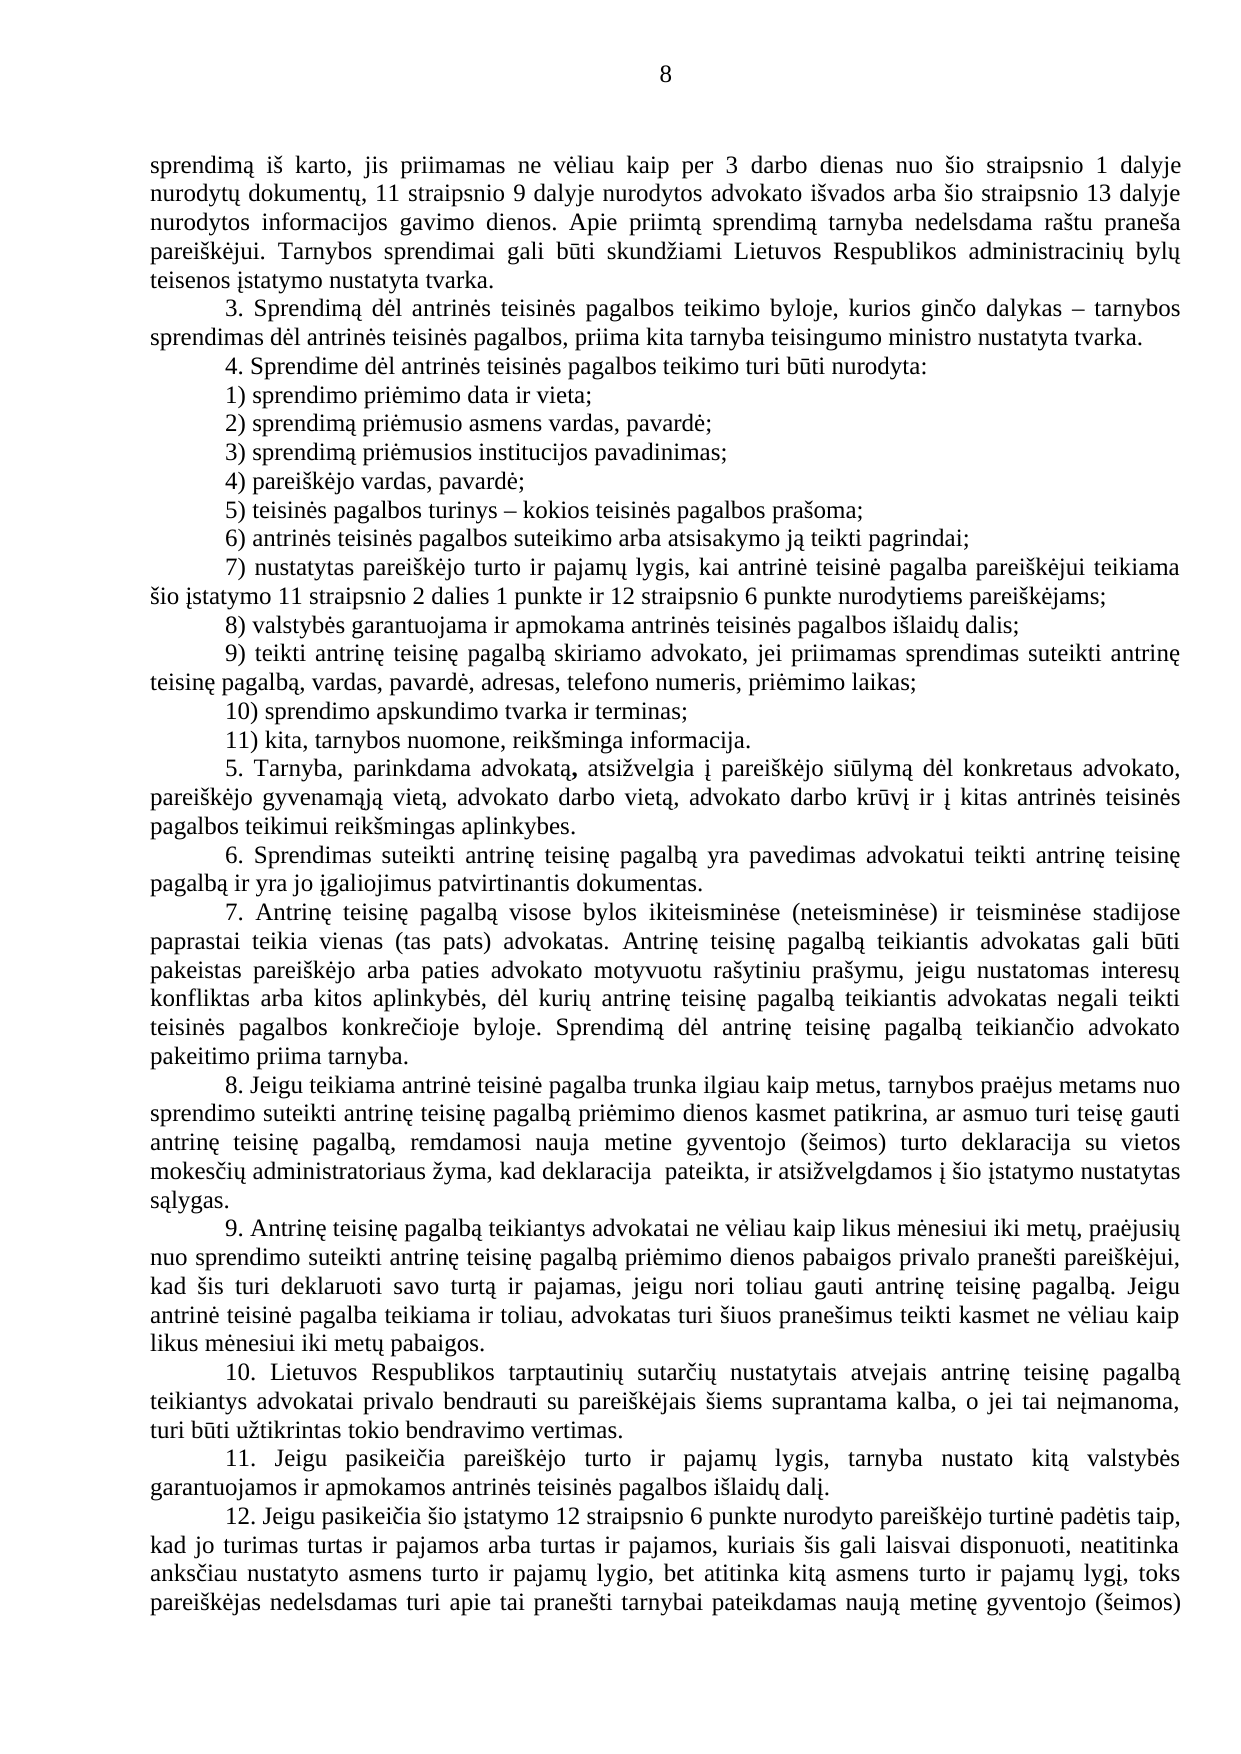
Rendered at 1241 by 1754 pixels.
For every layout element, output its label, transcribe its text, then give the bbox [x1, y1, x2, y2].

text 5) teisinės pagalbos turinys – kokios teisinės pagalbos prašoma; [150, 495, 1181, 523]
text 5. Tarnyba, parinkdama advokatą, atsižvelgia į pareiškėjo siūlymą dėl konkretaus advokato, pareiškėjo gyvenamąją vietą, advokato darbo vietą, advokato darbo krūvį ir į kitas antrinės teisinės pagalbos teikimui reikšmingas aplinkybes. [150, 753, 1181, 840]
text 6) antrinės teisinės pagalbos suteikimo arba atsisakymo ją teikti pagrindai; [150, 523, 1181, 552]
text 7) nustatytas pareiškėjo turto ir pajamų lygis, kai antrinė teisinė pagalba pareiškėjui teikiama šio įstatymo 11 straipsnio 2 dalies 1 punkte ir 12 straipsnio 6 punkte nurodytiems pareiškėjams; [150, 552, 1181, 610]
text 1) sprendimo priėmimo data ir vieta; [150, 380, 1181, 408]
text sprendimą iš karto, jis priimamas ne vėliau kaip per 3 darbo dienas nuo šio straipsnio 1 dalyje nurodytų dokumentų, 11 straipsnio 9 dalyje nurodytos advokato išvados arba šio straipsnio 13 dalyje nurodytos informacijos gavimo dienos. Apie priimtą sprendimą tarnyba nedelsdama raštu praneša pareiškėjui. Tarnybos sprendimai gali būti skundžiami Lietuvos Respublikos administracinių bylų teisenos įstatymo nustatyta tvarka. [150, 150, 1181, 293]
text 2) sprendimą priėmusio asmens vardas, pavardė; [150, 408, 1181, 437]
text 10. Lietuvos Respublikos tarptautinių sutarčių nustatytais atvejais antrinę teisinę pagalbą teikiantys advokatai privalo bendrauti su pareiškėjais šiems suprantama kalba, o jei tai neįmanoma, turi būti užtikrintas tokio bendravimo vertimas. [150, 1357, 1181, 1443]
text 9) teikti antrinę teisinę pagalbą skiriamo advokato, jei priimamas sprendimas suteikti antrinę teisinę pagalbą, vardas, pavardė, adresas, telefono numeris, priėmimo laikas; [150, 638, 1181, 696]
text 7. Antrinę teisinę pagalbą visose bylos ikiteisminėse (neteisminėse) ir teisminėse stadijose paprastai teikia vienas (tas pats) advokatas. Antrinę teisinę pagalbą teikiantis advokatas gali būti pakeistas pareiškėjo arba paties advokato motyvuotu rašytiniu prašymu, jeigu nustatomas interesų konfliktas arba kitos aplinkybės, dėl kurių antrinę teisinę pagalbą teikiantis advokatas negali teikti teisinės pagalbos konkrečioje byloje. Sprendimą dėl antrinę teisinę pagalbą teikiančio advokato pakeitimo priima tarnyba. [150, 897, 1181, 1070]
text 4. Sprendime dėl antrinės teisinės pagalbos teikimo turi būti nurodyta: [150, 351, 1181, 380]
text 8) valstybės garantuojama ir apmokama antrinės teisinės pagalbos išlaidų dalis; [150, 610, 1181, 638]
text 10) sprendimo apskundimo tvarka ir terminas; [150, 696, 1181, 725]
text 12. Jeigu pasikeičia šio įstatymo 12 straipsnio 6 punkte nurodyto pareiškėjo turtinė padėtis taip, kad jo turimas turtas ir pajamos arba turtas ir pajamos, kuriais šis gali laisvai disponuoti, neatitinka anksčiau nustatyto asmens turto ir pajamų lygio, bet atitinka kitą asmens turto ir pajamų lygį, toks pareiškėjas nedelsdamas turi apie tai pranešti tarnybai pateikdamas naują metinę gyventojo (šeimos) [150, 1501, 1181, 1616]
text 8. Jeigu teikiama antrinė teisinė pagalba trunka ilgiau kaip metus, tarnybos praėjus metams nuo sprendimo suteikti antrinę teisinę pagalbą priėmimo dienos kasmet patikrina, ar asmuo turi teisę gauti antrinę teisinę pagalbą, remdamosi nauja metine gyventojo (šeimos) turto deklaracija su vietos mokesčių administratoriaus žyma, kad deklaracija pateikta, ir atsižvelgdamos į šio įstatymo nustatytas sąlygas. [150, 1070, 1181, 1213]
text 3) sprendimą priėmusios institucijos pavadinimas; [150, 437, 1181, 466]
text 4) pareiškėjo vardas, pavardė; [150, 466, 1181, 495]
text 11) kita, tarnybos nuomone, reikšminga informacija. [150, 725, 1181, 753]
text 3. Sprendimą dėl antrinės teisinės pagalbos teikimo byloje, kurios ginčo dalykas – tarnybos sprendimas dėl antrinės teisinės pagalbos, priima kita tarnyba teisingumo ministro nustatyta tvarka. [150, 293, 1181, 351]
text 9. Antrinę teisinę pagalbą teikiantys advokatai ne vėliau kaip likus mėnesiui iki metų, praėjusių nuo sprendimo suteikti antrinę teisinę pagalbą priėmimo dienos pabaigos privalo pranešti pareiškėjui, kad šis turi deklaruoti savo turtą ir pajamas, jeigu nori toliau gauti antrinę teisinę pagalbą. Jeigu antrinė teisinė pagalba teikiama ir toliau, advokatas turi šiuos pranešimus teikti kasmet ne vėliau kaip likus mėnesiui iki metų pabaigos. [150, 1213, 1181, 1357]
text 6. Sprendimas suteikti antrinę teisinę pagalbą yra pavedimas advokatui teikti antrinę teisinę pagalbą ir yra jo įgaliojimus patvirtinantis dokumentas. [150, 840, 1181, 897]
text 11. Jeigu pasikeičia pareiškėjo turto ir pajamų lygis, tarnyba nustato kitą valstybės garantuojamos ir apmokamos antrinės teisinės pagalbos išlaidų dalį. [150, 1443, 1181, 1501]
